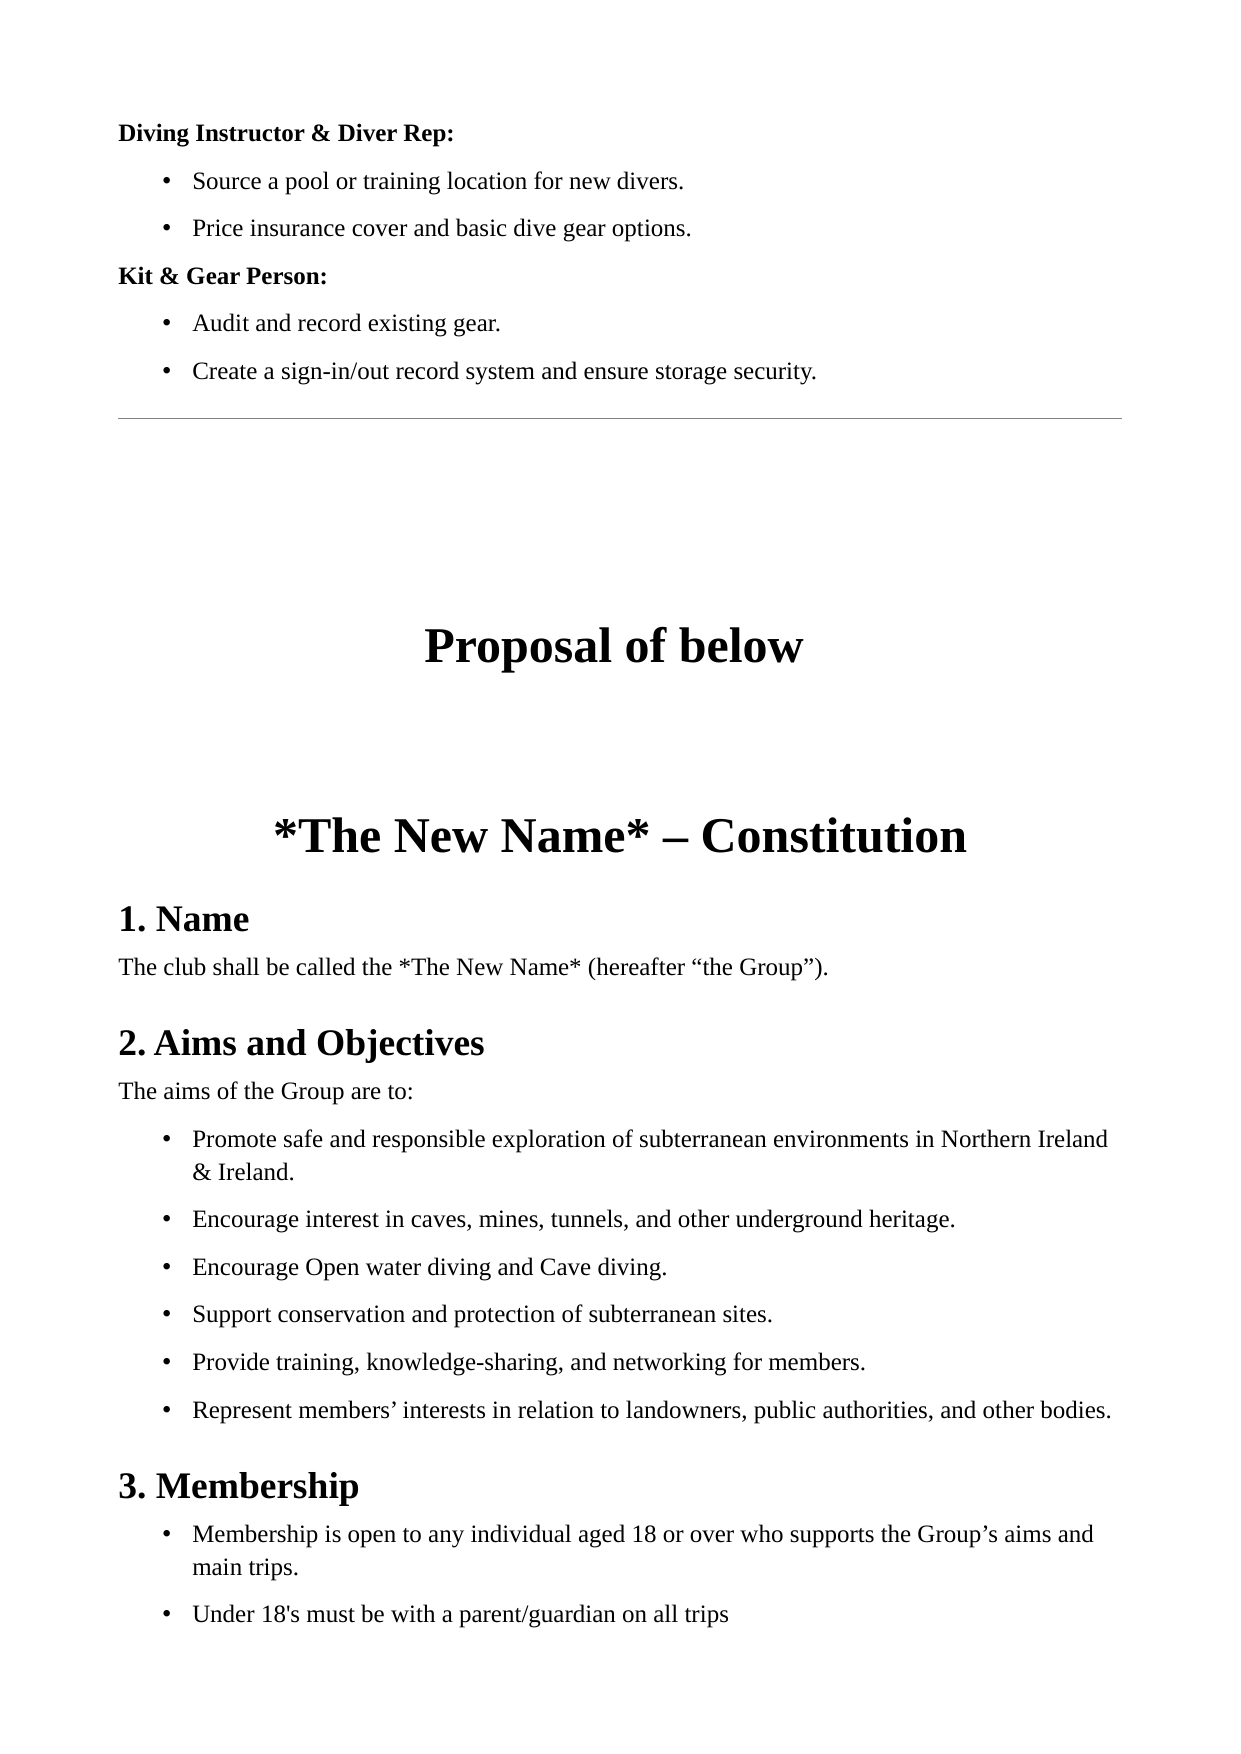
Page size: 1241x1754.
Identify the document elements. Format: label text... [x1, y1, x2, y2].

text The aims of the Group are to: [118, 1076, 1122, 1105]
subtitle 1. Name [118, 896, 1122, 939]
list Promote safe and responsible exploration of subterranean environments in Northern Ireland & Ireland. [162, 1124, 1122, 1186]
list Create a sign-in/out record system and ensure storage security. [162, 356, 1122, 385]
list Price insurance cover and basic dive gear options. [162, 213, 1122, 242]
text Kit & Gear Person: [118, 261, 1122, 290]
list Under 18's must be with a parent/guardian on all trips [162, 1599, 1122, 1628]
subtitle 3. Membership [118, 1463, 1122, 1506]
text The club shall be called the *The New Name* (hereafter “the Group”). [118, 952, 1122, 981]
subtitle 2. Aims and Objectives [118, 1021, 1122, 1064]
subtitle Proposal of below [118, 616, 1122, 673]
list Encourage interest in caves, mines, tunnels, and other underground heritage. [162, 1204, 1122, 1233]
list Membership is open to any individual aged 18 or over who supports the Group’s aims and main trips. [162, 1519, 1122, 1581]
list Source a pool or training location for new divers. [162, 166, 1122, 194]
list Encourage Open water diving and Cave diving. [162, 1252, 1122, 1281]
list Audit and record existing gear. [162, 308, 1122, 337]
list Support conservation and protection of subterranean sites. [162, 1299, 1122, 1328]
subtitle *The New Name* – Constitution [118, 806, 1122, 863]
list Represent members’ interests in relation to landowners, public authorities, and other bodies. [162, 1395, 1122, 1423]
list Provide training, knowledge-sharing, and networking for members. [162, 1347, 1122, 1376]
text Diving Instructor & Diver Rep: [118, 118, 1122, 147]
